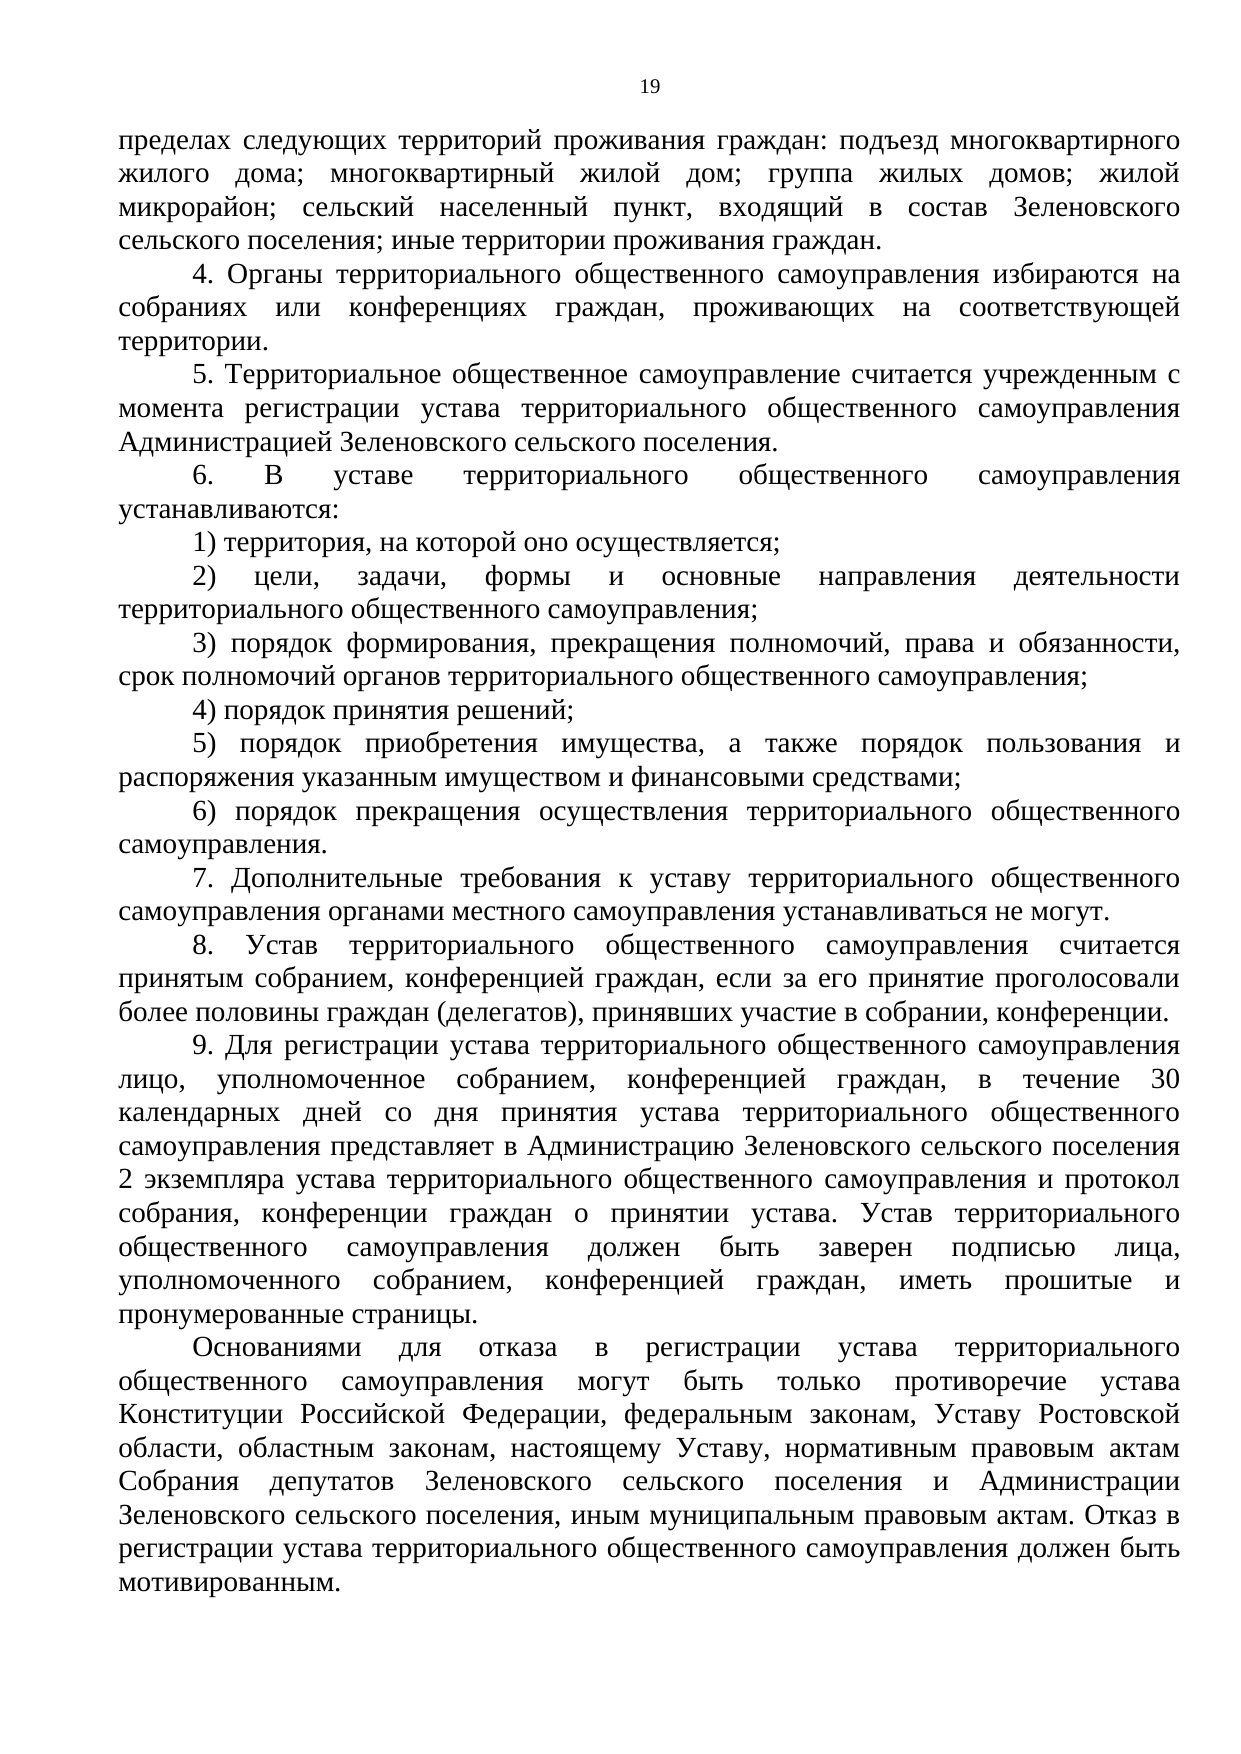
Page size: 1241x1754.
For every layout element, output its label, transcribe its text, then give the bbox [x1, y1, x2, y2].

text Основаниями для отказа в регистрации устава территориального общественного самоуправления могут быть только противоречие устава Конституции Российской Федерации, федеральным законам, Уставу Ростовской области, областным законам, настоящему Уставу, нормативным правовым актам Собрания депутатов Зеленовского сельского поселения и Администрации Зеленовского сельского поселения, иным муниципальным правовым актам. Отказ в регистрации устава территориального общественного самоуправления должен быть мотивированным. [118, 1329, 1181, 1598]
text 4. Органы территориального общественного самоуправления избираются на собраниях или конференциях граждан, проживающих на соответствующей территории. [118, 256, 1181, 357]
text 1) территория, на которой оно осуществляется; [118, 524, 1181, 558]
text пределах следующих территорий проживания граждан: подъезд многоквартирного жилого дома; многоквартирный жилой дом; группа жилых домов; жилой микрорайон; сельский населенный пункт, входящий в состав Зеленовского сельского поселения; иные территории проживания граждан. [118, 122, 1181, 256]
text 5) порядок приобретения имущества, а также порядок пользования и распоряжения указанным имуществом и финансовыми средствами; [118, 726, 1181, 793]
text 6) порядок прекращения осуществления территориального общественного самоуправления. [118, 793, 1181, 860]
text 9. Для регистрации устава территориального общественного самоуправления лицо, уполномоченное собранием, конференцией граждан, в течение 30 календарных дней со дня принятия устава территориального общественного самоуправления представляет в Администрацию Зеленовского сельского поселения 2 экземпляра устава территориального общественного самоуправления и протокол собрания, конференции граждан о принятии устава. Устав территориального общественного самоуправления должен быть заверен подписью лица, уполномоченного собранием, конференцией граждан, иметь прошитые и пронумерованные страницы. [118, 1027, 1181, 1329]
text 6. В уставе территориального общественного самоуправления устанавливаются: [118, 457, 1181, 524]
text 2) цели, задачи, формы и основные направления деятельности территориального общественного самоуправления; [118, 558, 1181, 625]
text 7. Дополнительные требования к уставу территориального общественного самоуправления органами местного самоуправления устанавливаться не могут. [118, 860, 1181, 927]
text 5. Территориальное общественное самоуправление считается учрежденным с момента регистрации устава территориального общественного самоуправления Администрацией Зеленовского сельского поселения. [118, 357, 1181, 457]
text 4) порядок принятия решений; [118, 692, 1181, 726]
text 3) порядок формирования, прекращения полномочий, права и обязанности, срок полномочий органов территориального общественного самоуправления; [118, 625, 1181, 692]
text 8. Устав территориального общественного самоуправления считается принятым собранием, конференцией граждан, если за его принятие проголосовали более половины граждан (делегатов), принявших участие в собрании, конференции. [118, 927, 1181, 1027]
